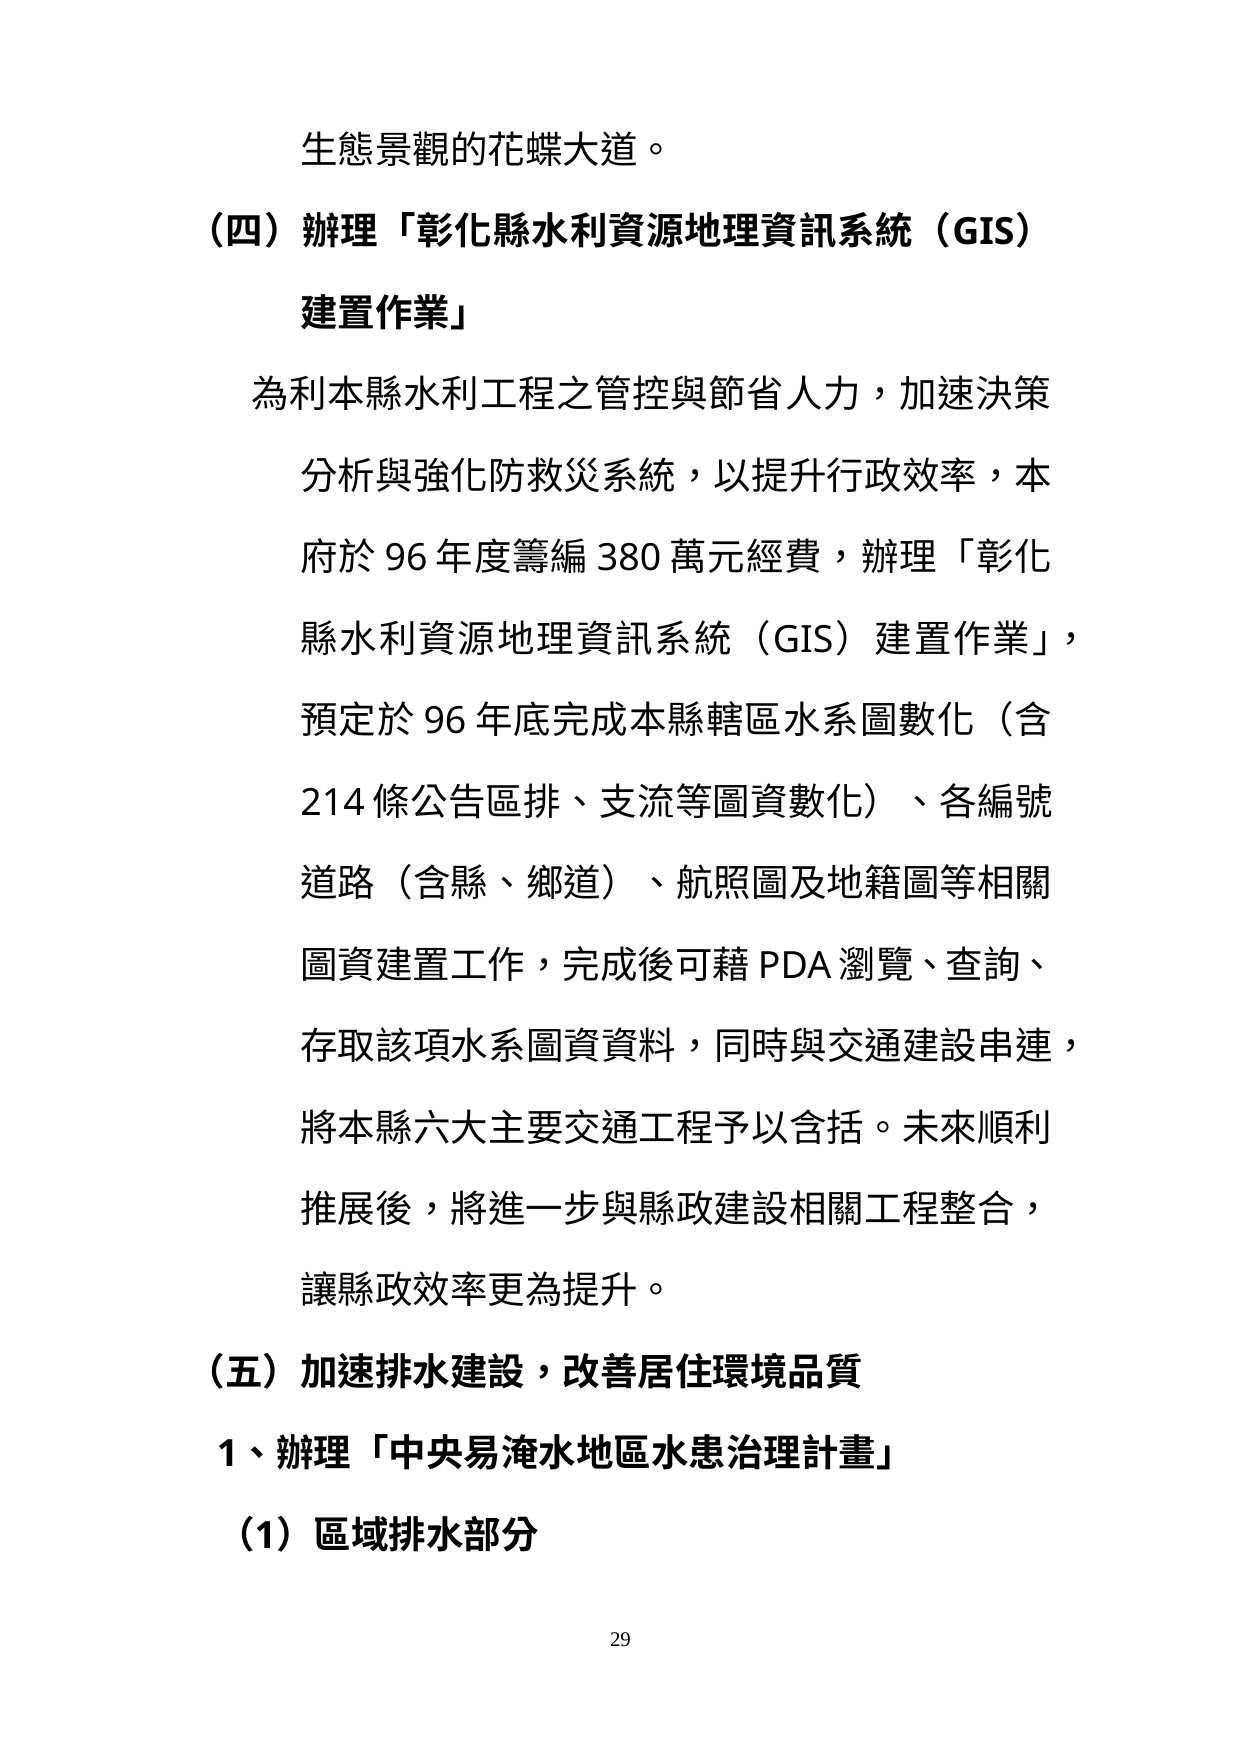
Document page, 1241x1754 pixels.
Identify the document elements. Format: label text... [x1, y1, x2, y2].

text 生態景觀的花蝶大道。 [187, 120, 1053, 174]
text （四）辦理「彰化縣水利資源地理資訊系統（GIS）建置作業」 [187, 201, 1053, 337]
text （五）加速排水建設，改善居住環境品質 [187, 1341, 1053, 1396]
text 為利本縣水利工程之管控與節省人力，加速決策分析與強化防救災系統，以提升行政效率，本府於96年度籌編380萬元經費，辦理「彰化縣水利資源地理資訊系統（GIS）建置作業」，預定於96年底完成本縣轄區水系圖數化（含214條公告區排、支流等圖資數化）、各編號道路（含縣、鄉道）、航照圖及地籍圖等相關圖資建置工作，完成後可藉PDA瀏覽、查詢、存取該項水系圖資資料，同時與交通建設串連，將本縣六大主要交通工程予以含括。未來順利推展後，將進一步與縣政建設相關工程整合，讓縣政效率更為提升。 [187, 364, 1053, 1314]
text 1、辦理「中央易淹水地區水患治理計畫」 [187, 1423, 1053, 1477]
text （1）區域排水部分 [187, 1504, 1053, 1559]
